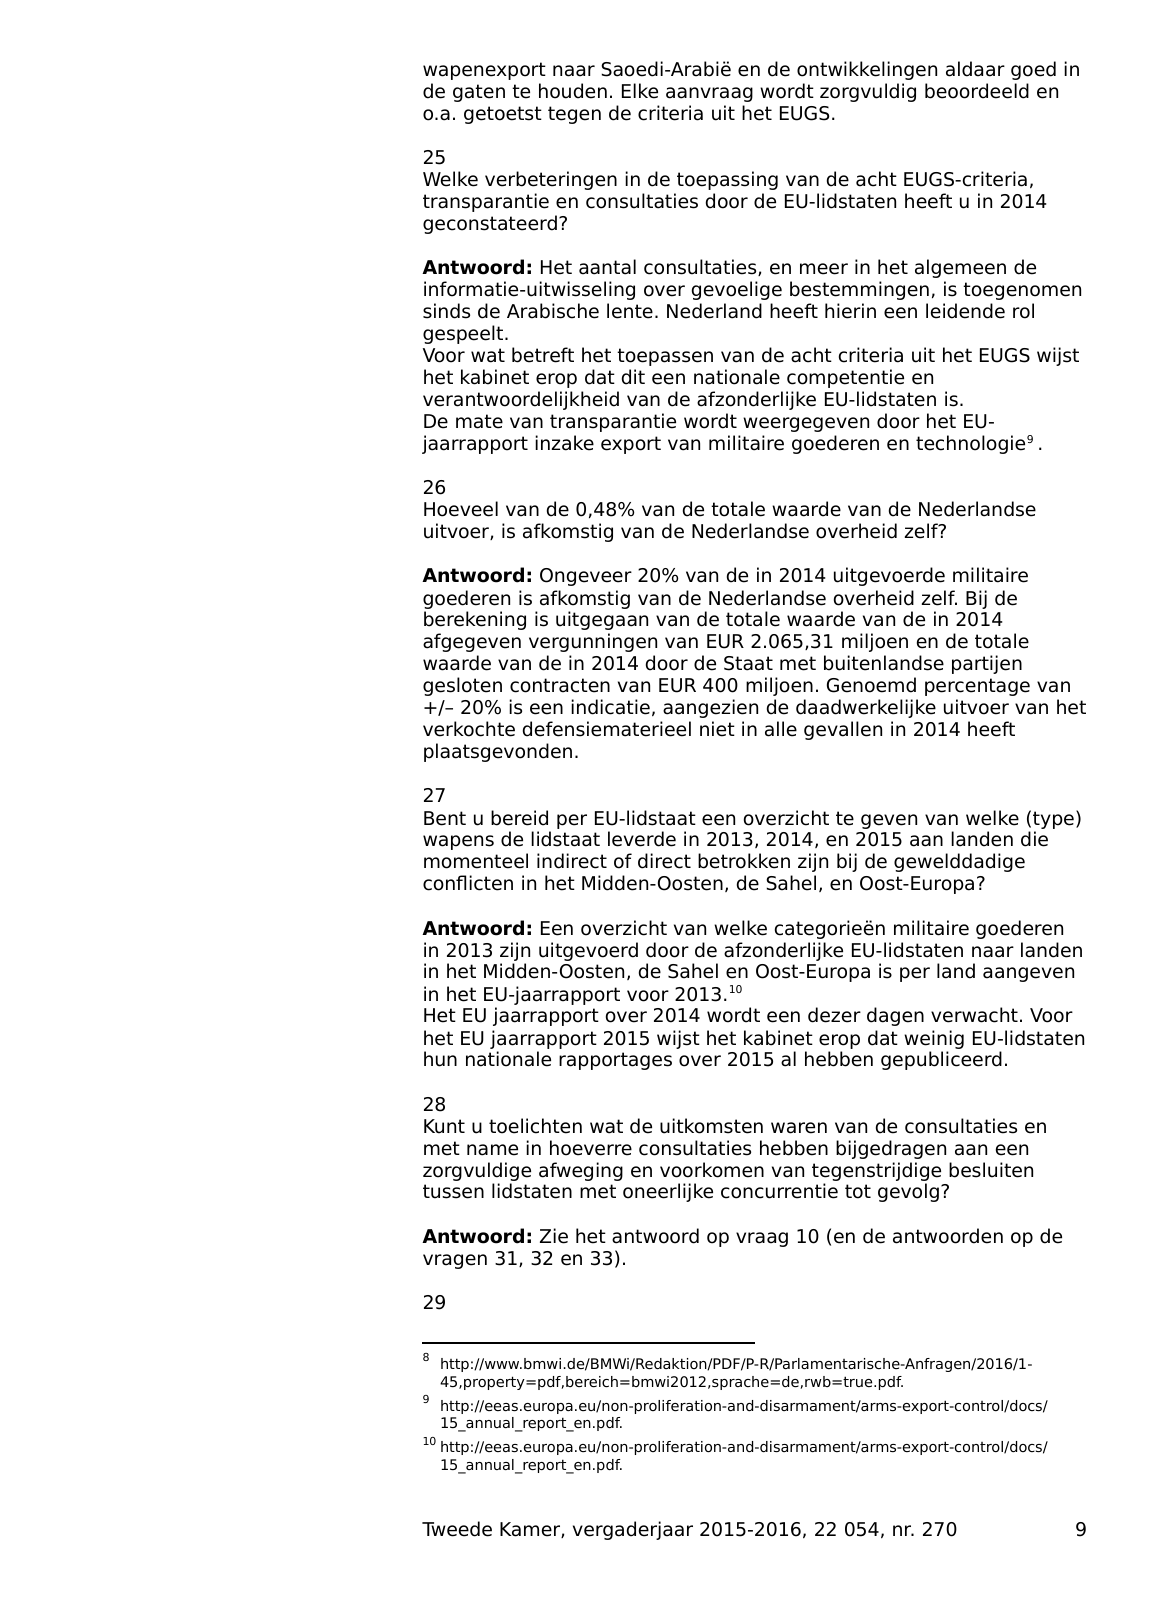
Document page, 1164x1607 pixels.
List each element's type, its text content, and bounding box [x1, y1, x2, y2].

text Bent u bereid per EU-lidstaat een overzicht te geven van welke (type) wapens de lidstaat leverde in 2013, 2014, en 2015 aan landen die momenteel indirect of direct betrokken zijn bij de gewelddadige conflicten in het Midden-Oosten, de Sahel, en Oost-Europa? [422, 807, 1087, 895]
text De mate van transparantie wordt weergegeven door het EU-jaarrapport inzake export van militaire goederen en technologie. [422, 411, 1087, 455]
text Voor wat betreft het toepassen van de acht criteria uit het EUGS wijst het kabinet erop dat dit een nationale competentie en verantwoordelijkheid van de afzonderlijke EU-lidstaten is. [422, 345, 1087, 411]
text Antwoord: Het aantal consultaties, en meer in het algemeen de informatie-uitwisseling over gevoelige bestemmingen, is toegenomen sinds de Arabische lente. Nederland heeft hierin een leidende rol gespeelt. [422, 257, 1087, 345]
text Kunt u toelichten wat de uitkomsten waren van de consultaties en met name in hoeverre consultaties hebben bijgedragen aan een zorgvuldige afweging en voorkomen van tegenstrijdige besluiten tussen lidstaten met oneerlijke concurrentie tot gevolg? [422, 1116, 1087, 1203]
text 29 [422, 1292, 1087, 1314]
text http://eeas.europa.eu/non-proliferation-and-disarmament/arms-export-control/docs/15_annual_report_en.pdf. [422, 1393, 1087, 1432]
text http://www.bmwi.de/BMWi/Redaktion/PDF/P-R/Parlamentarische-Anfragen/2016/1-45,property=pdf,bereich=bmwi2012,sprache=de,rwb=true.pdf. [422, 1352, 1087, 1391]
text Het EU jaarrapport over 2014 wordt een dezer dagen verwacht. Voor het EU jaarrapport 2015 wijst het kabinet erop dat weinig EU-lidstaten hun nationale rapportages over 2015 al hebben gepubliceerd. [422, 1005, 1087, 1071]
text Welke verbeteringen in de toepassing van de acht EUGS-criteria, transparantie en consultaties door de EU-lidstaten heeft u in 2014 geconstateerd? [422, 169, 1087, 235]
text 27 [422, 785, 1087, 807]
text 25 [422, 147, 1087, 169]
text http://eeas.europa.eu/non-proliferation-and-disarmament/arms-export-control/docs/15_annual_report_en.pdf. [422, 1435, 1087, 1474]
text 26 [422, 477, 1087, 499]
text Antwoord: Zie het antwoord op vraag 10 (en de antwoorden op de vragen 31, 32 en 33). [422, 1226, 1087, 1269]
text Antwoord: Een overzicht van welke categorieën militaire goederen in 2013 zijn uitgevoerd door de afzonderlijke EU-lidstaten naar landen in het Midden-Oosten, de Sahel en Oost-Europa is per land aangeven in het EU-jaarrapport voor 2013. [422, 917, 1087, 1005]
text Antwoord: Ongeveer 20% van de in 2014 uitgevoerde militaire goederen is afkomstig van de Nederlandse overheid zelf. Bij de berekening is uitgegaan van de totale waarde van de in 2014 afgegeven vergunningen van EUR 2.065,31 miljoen en de totale waarde van de in 2014 door de Staat met buitenlandse partijen gesloten contracten van EUR 400 miljoen. Genoemd percentage van +/– 20% is een indicatie, aangezien de daadwerkelijke uitvoer van het verkochte defensiematerieel niet in alle gevallen in 2014 heeft plaatsgevonden. [422, 565, 1087, 763]
text wapenexport naar Saoedi-Arabië en de ontwikkelingen aldaar goed in de gaten te houden. Elke aanvraag wordt zorgvuldig beoordeeld en o.a. getoetst tegen de criteria uit het EUGS. [422, 59, 1087, 125]
text Hoeveel van de 0,48% van de totale waarde van de Nederlandse uitvoer, is afkomstig van de Nederlandse overheid zelf? [422, 499, 1087, 543]
text 28 [422, 1093, 1087, 1116]
